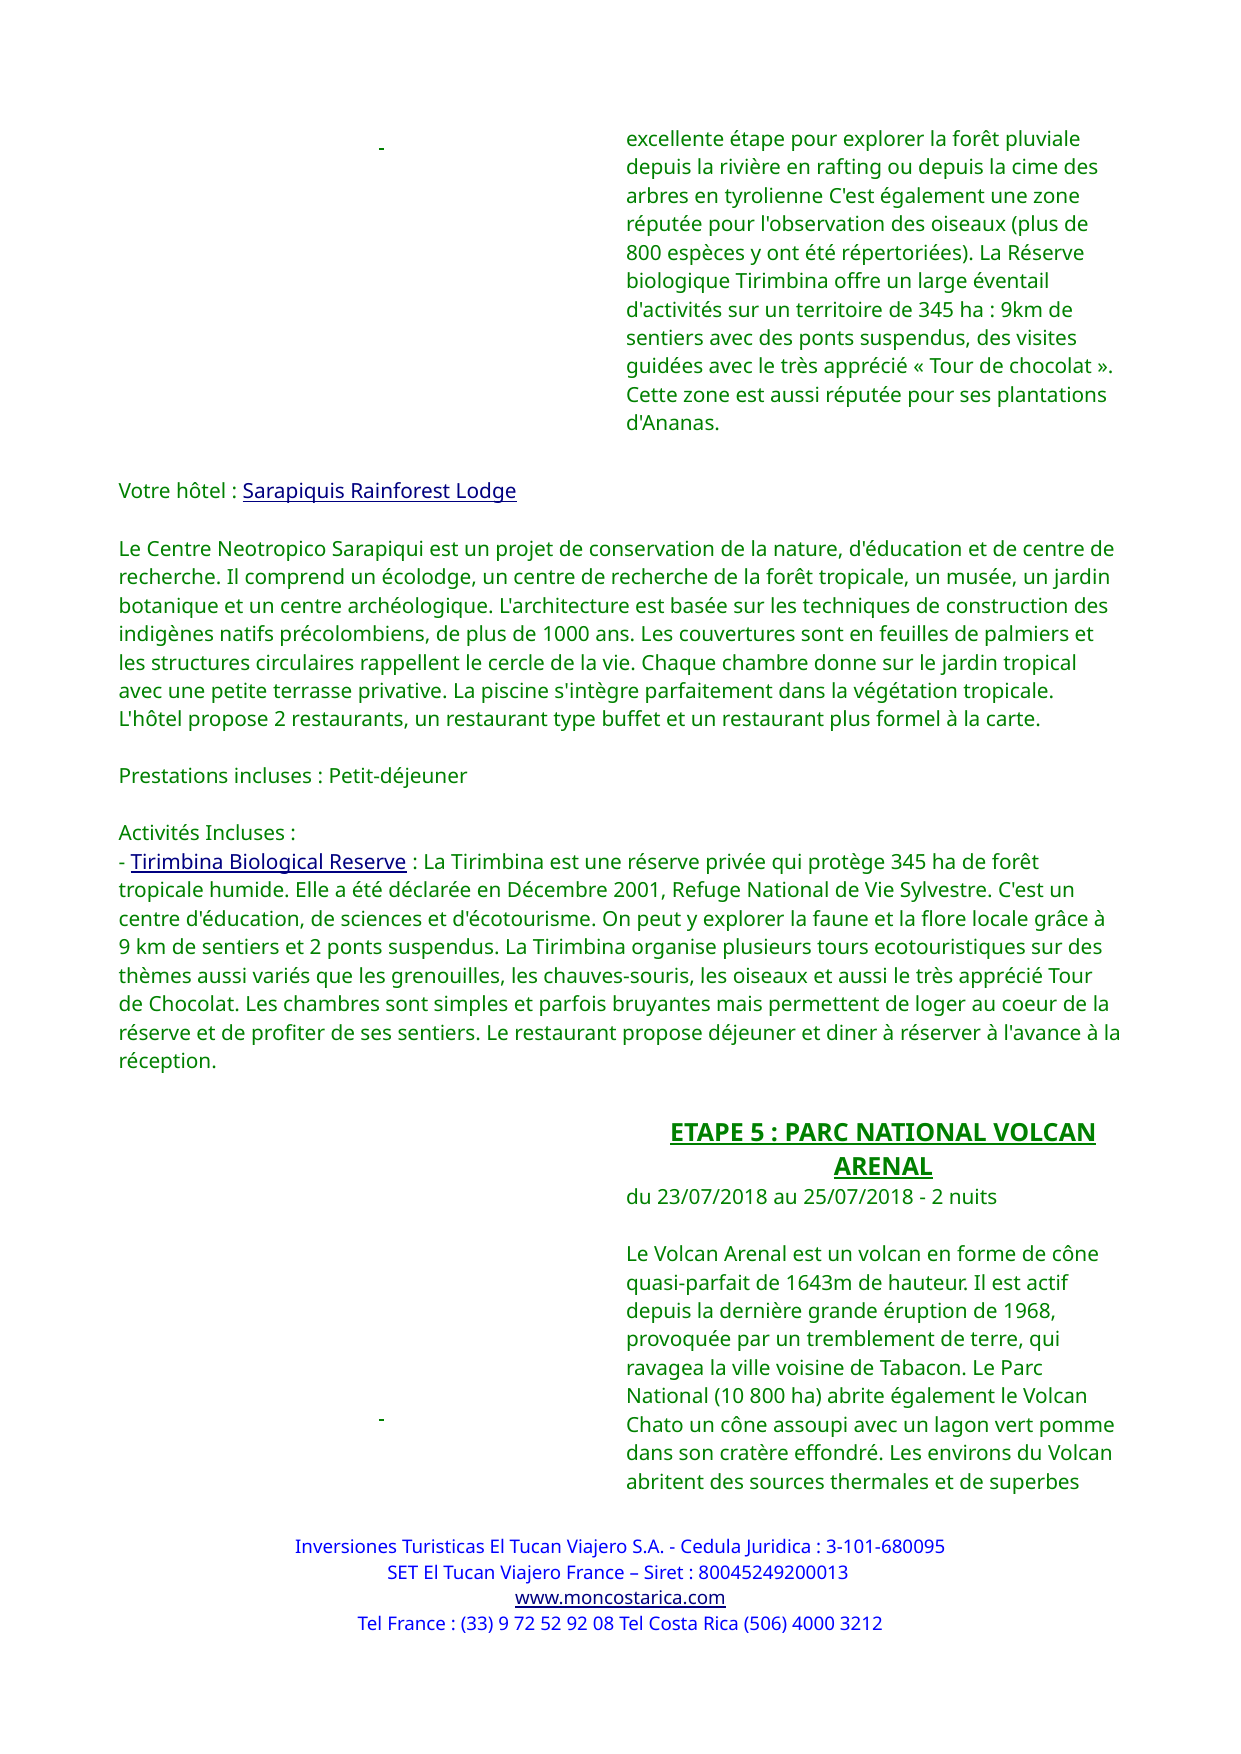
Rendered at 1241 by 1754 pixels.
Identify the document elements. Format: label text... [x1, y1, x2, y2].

text Prestations incluses : Petit-déjeuner [118, 762, 1122, 790]
table_header excellente étape pour explorer la forêt pluviale depuis la rivière en rafting ou depuis la cime des arbres en tyrolienne C'est également une zone réputée pour l'observation des oiseaux (plus de 800 espèces y ont été répertoriées). La Réserve biologique Tirimbina offre un large éventail d'activités sur un territoire de 345 ha : 9km de sentiers avec des ponts suspendus, des visites guidées avec le très apprécié « Tour de chocolat ». Cette zone est aussi réputée pour ses plantations d'Ananas. [620, 118, 1122, 443]
text - Tirimbina Biological Reserve : La Tirimbina est une réserve privée qui protège 345 ha de forêt tropicale humide. Elle a été déclarée en Décembre 2001, Refuge National de Vie Sylvestre. C'est un centre d'éducation, de sciences et d'écotourisme. On peut y explorer la faune et la flore locale grâce à 9 km de sentiers et 2 ponts suspendus. La Tirimbina organise plusieurs tours ecotouristiques sur des thèmes aussi variés que les grenouilles, les chauves-souris, les oiseaux et aussi le très apprécié Tour de Chocolat. Les chambres sont simples et parfois bruyantes mais permettent de loger au coeur de la réserve et de profiter de ses sentiers. Le restaurant propose déjeuner et diner à réserver à l'avance à la réception. [118, 847, 1122, 1074]
text Activités Incluses : [118, 818, 1122, 847]
text Votre hôtel : Sarapiquis Rainforest Lodge [118, 477, 1122, 505]
table_header [118, 1109, 620, 1501]
table_header [118, 118, 620, 443]
table_header ETAPE 5 : PARC NATIONAL VOLCAN ARENAL du 23/07/2018 au 25/07/2018 - 2 nuits Le Volcan Arenal est un volcan en forme de cône quasi-parfait de 1643m de hauteur. Il est actif depuis la dernière grande éruption de 1968, provoquée par un tremblement de terre, qui ravagea la ville voisine de Tabacon. Le Parc National (10 800 ha) abrite également le Volcan Chato un cône assoupi avec un lagon vert pomme dans son cratère effondré. Les environs du Volcan abritent des sources thermales et de superbes [620, 1109, 1122, 1501]
text Le Centre Neotropico Sarapiqui est un projet de conservation de la nature, d'éducation et de centre de recherche. Il comprend un écolodge, un centre de recherche de la forêt tropicale, un musée, un jardin botanique et un centre archéologique. L'architecture est basée sur les techniques de construction des indigènes natifs précolombiens, de plus de 1000 ans. Les couvertures sont en feuilles de palmiers et les structures circulaires rappellent le cercle de la vie. Chaque chambre donne sur le jardin tropical avec une petite terrasse privative. La piscine s'intègre parfaitement dans la végétation tropicale. L'hôtel propose 2 restaurants, un restaurant type buffet et un restaurant plus formel à la carte. [118, 534, 1122, 733]
